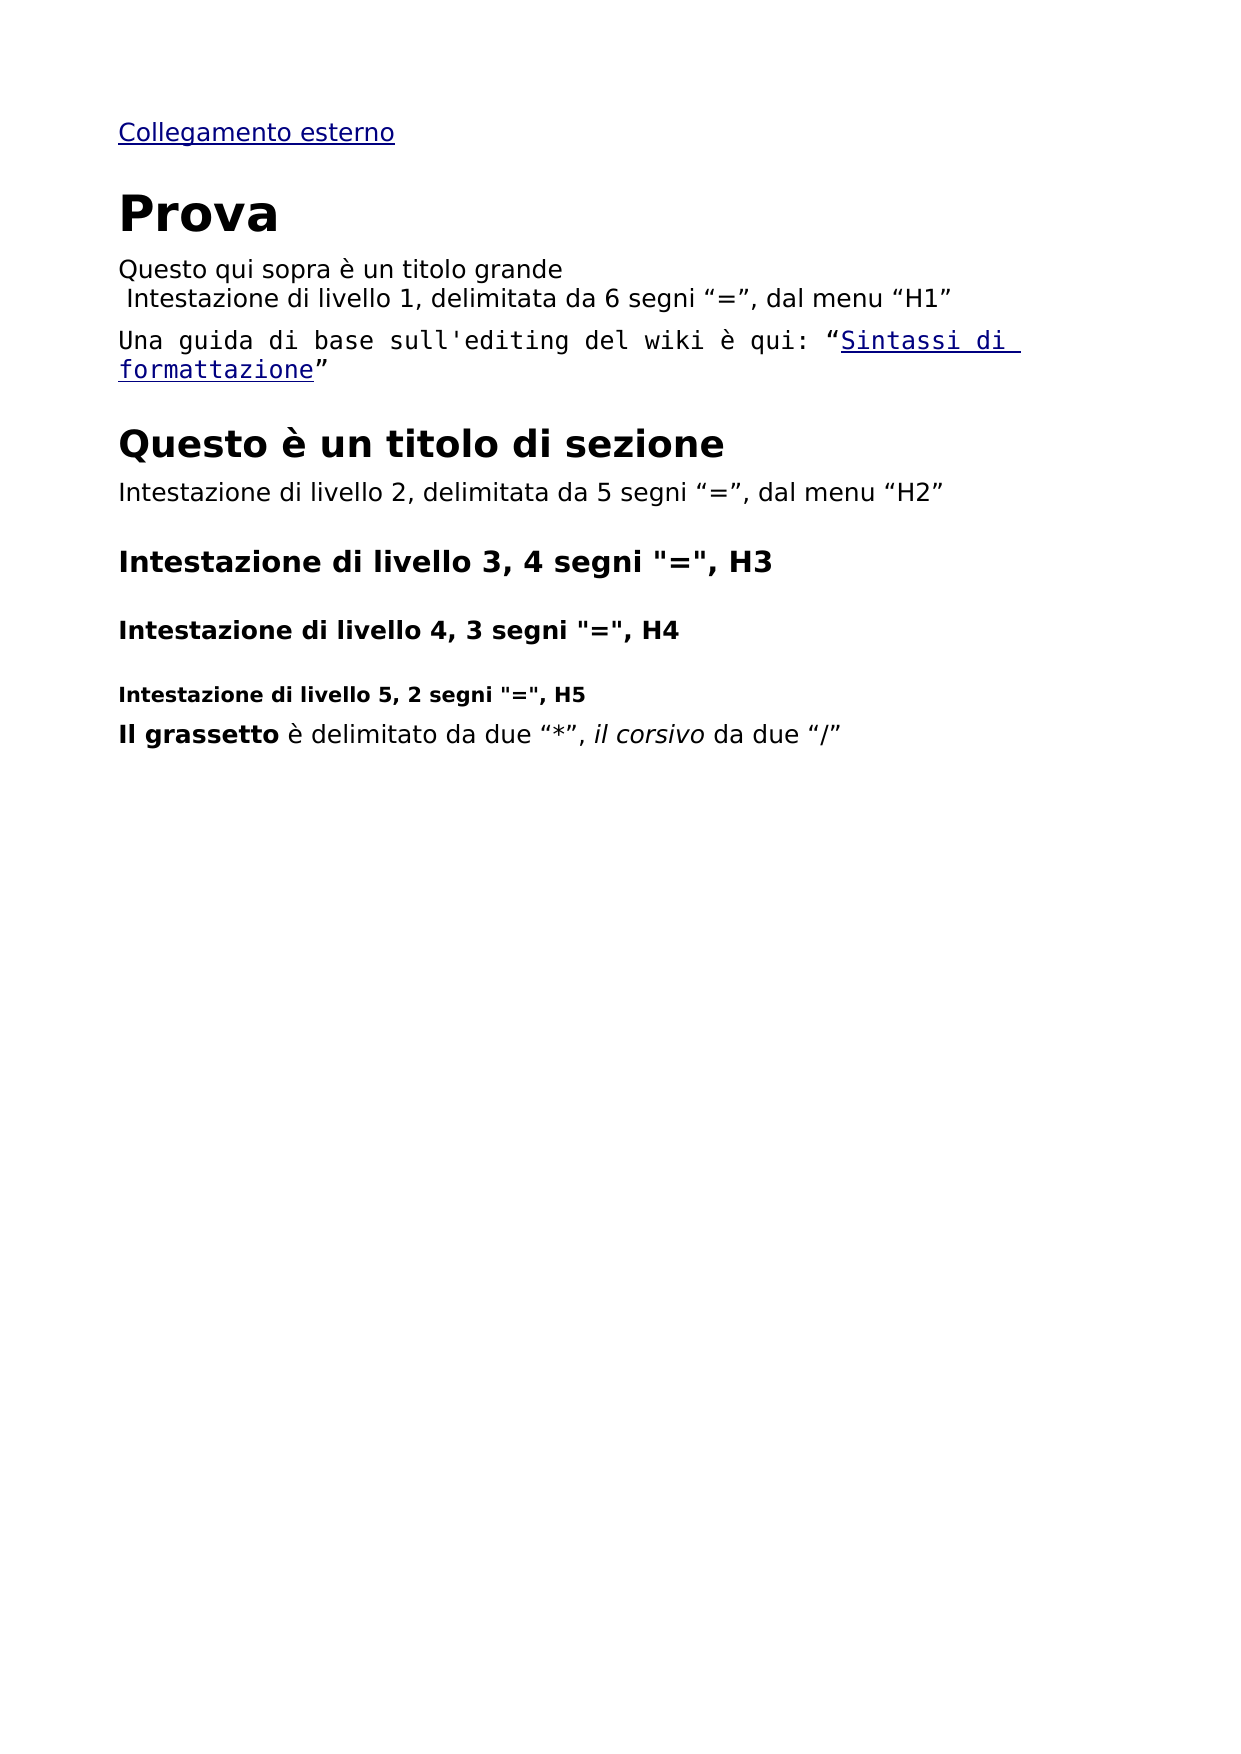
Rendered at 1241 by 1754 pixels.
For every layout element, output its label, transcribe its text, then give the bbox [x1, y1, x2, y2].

subtitle Questo è un titolo di sezione [118, 422, 1122, 466]
subtitle Intestazione di livello 4, 3 segni "=", H4 [118, 616, 1122, 646]
subtitle Prova [118, 185, 1122, 243]
subtitle Intestazione di livello 3, 4 segni "=", H3 [118, 545, 1122, 579]
text Questo qui sopra è un titolo grande Intestazione di livello 1, delimitata da 6 segni “=”, dal menu “H1” [118, 256, 1122, 314]
text Una guida di base sull'editing del wiki è qui: “Sintassi di formattazione” [118, 326, 1122, 385]
text Collegamento esterno [118, 118, 1122, 147]
subtitle Intestazione di livello 5, 2 segni "=", H5 [118, 683, 1122, 707]
text Intestazione di livello 2, delimitata da 5 segni “=”, dal menu “H2” [118, 478, 1122, 507]
text Il grassetto è delimitato da due “*”, il corsivo da due “/” [118, 720, 1122, 749]
